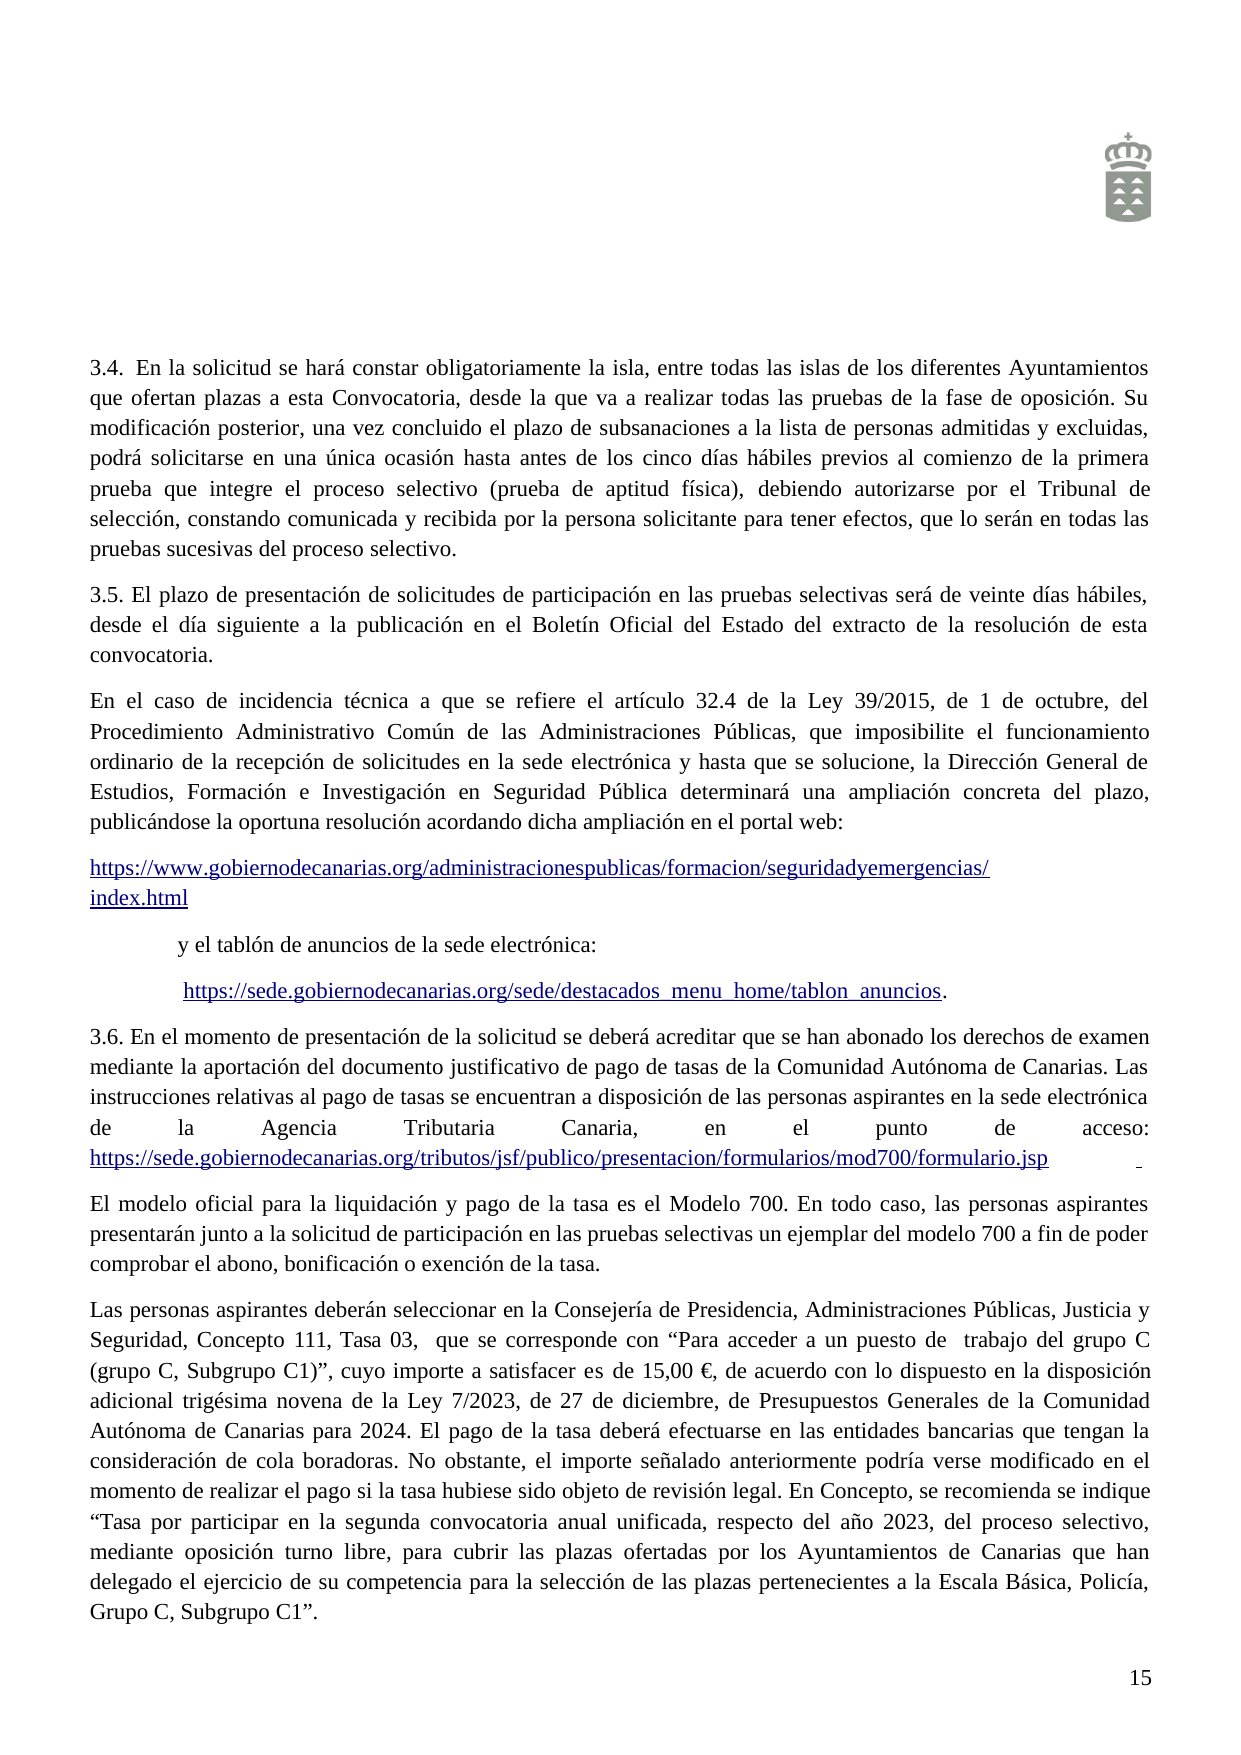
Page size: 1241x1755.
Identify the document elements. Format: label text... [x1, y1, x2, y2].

list El plazo de presentación de solicitudes de participación en las pruebas selectivas será de veinte días hábiles, desde el día siguiente a la publicación en el Boletín Oficial del Estado del extracto de la resolución de esta convocatoria. [89, 581, 1150, 668]
text En el caso de incidencia técnica a que se refiere el artículo 32.4 de la Ley 39/2015, de 1 de octubre, del Procedimiento Administrativo Común de las Administraciones Públicas, que imposibilite el funcionamiento ordinario de la recepción de solicitudes en la sede electrónica y hasta que se solucione, la Dirección General de Estudios, Formación e Investigación en Seguridad Pública determinará una ampliación concreta del plazo, publicándose la oportuna resolución acordando dicha ampliación en el portal web: [89, 687, 1151, 835]
text https://www.gobiernodecanarias.org/administracionespublicas/formacion/seguridadyemergencias/ index.html [89, 854, 1093, 911]
text y el tablón de anuncios de la sede electrónica: https://sede.gobiernodecanarias.org/sede/destacados_menu_home/tablon_anuncios. [177, 931, 949, 1003]
text Las personas aspirantes deberán seleccionar en la Consejería de Presidencia, Administraciones Públicas, Justicia y Seguridad, Concepto 111, Tasa 03, que se corresponde con “Para acceder a un puesto de trabajo del grupo C (grupo C, Subgrupo C1)”, cuyo importe a satisfacer es de 15,00 €, de acuerdo con lo dispuesto en la disposición adicional trigésima novena de la Ley 7/2023, de 27 de diciembre, de Presupuestos Generales de la Comunidad Autónoma de Canarias para 2024. El pago de la tasa deberá efectuarse en las entidades bancarias que tengan la consideración de cola boradoras. No obstante, el importe señalado anteriormente podría verse modificado en el momento de realizar el pago si la tasa hubiese sido objeto de revisión legal. En Concepto, se recomienda se indique “Tasa por participar en la segunda convocatoria anual unificada, respecto del año 2023, del proceso selectivo, mediante oposición turno libre, para cubrir las plazas ofertadas por los Ayuntamientos de Canarias que han delegado el ejercicio de su competencia para la selección de las plazas pertenecientes a la Escala Básica, Policía, Grupo C, Subgrupo C1”. [89, 1296, 1152, 1625]
text El modelo oficial para la liquidación y pago de la tasa es el Modelo 700. En todo caso, las personas aspirantes presentarán junto a la solicitud de participación en las pruebas selectivas un ejemplar del modelo 700 a fin de poder comprobar el abono, bonificación o exención de la tasa. [89, 1190, 1151, 1277]
list En la solicitud se hará constar obligatoriamente la isla, entre todas las islas de los diferentes Ayuntamientos que ofertan plazas a esta Convocatoria, desde la que va a realizar todas las pruebas de la fase de oposición. Su modificación posterior, una vez concluido el plazo de subsanaciones a la lista de personas admitidas y excluidas, podrá solicitarse en una única ocasión hasta antes de los cinco días hábiles previos al comienzo de la primera prueba que integre el proceso selectivo (prueba de aptitud física), debiendo autorizarse por el Tribunal de selección, constando comunicada y recibida por la persona solicitante para tener efectos, que lo serán en todas las pruebas sucesivas del proceso selectivo. [89, 354, 1151, 561]
list En el momento de presentación de la solicitud se deberá acreditar que se han abonado los derechos de examen mediante la aportación del documento justificativo de pago de tasas de la Comunidad Autónoma de Canarias. Las instrucciones relativas al pago de tasas se encuentran a disposición de las personas aspirantes en la sede electrónica de la Agencia Tributaria Canaria, en el punto de acceso: https://sede.gobiernodecanarias.org/tributos/jsf/publico/presentacion/formularios/mod700/formulario.jsp [89, 1023, 1151, 1170]
